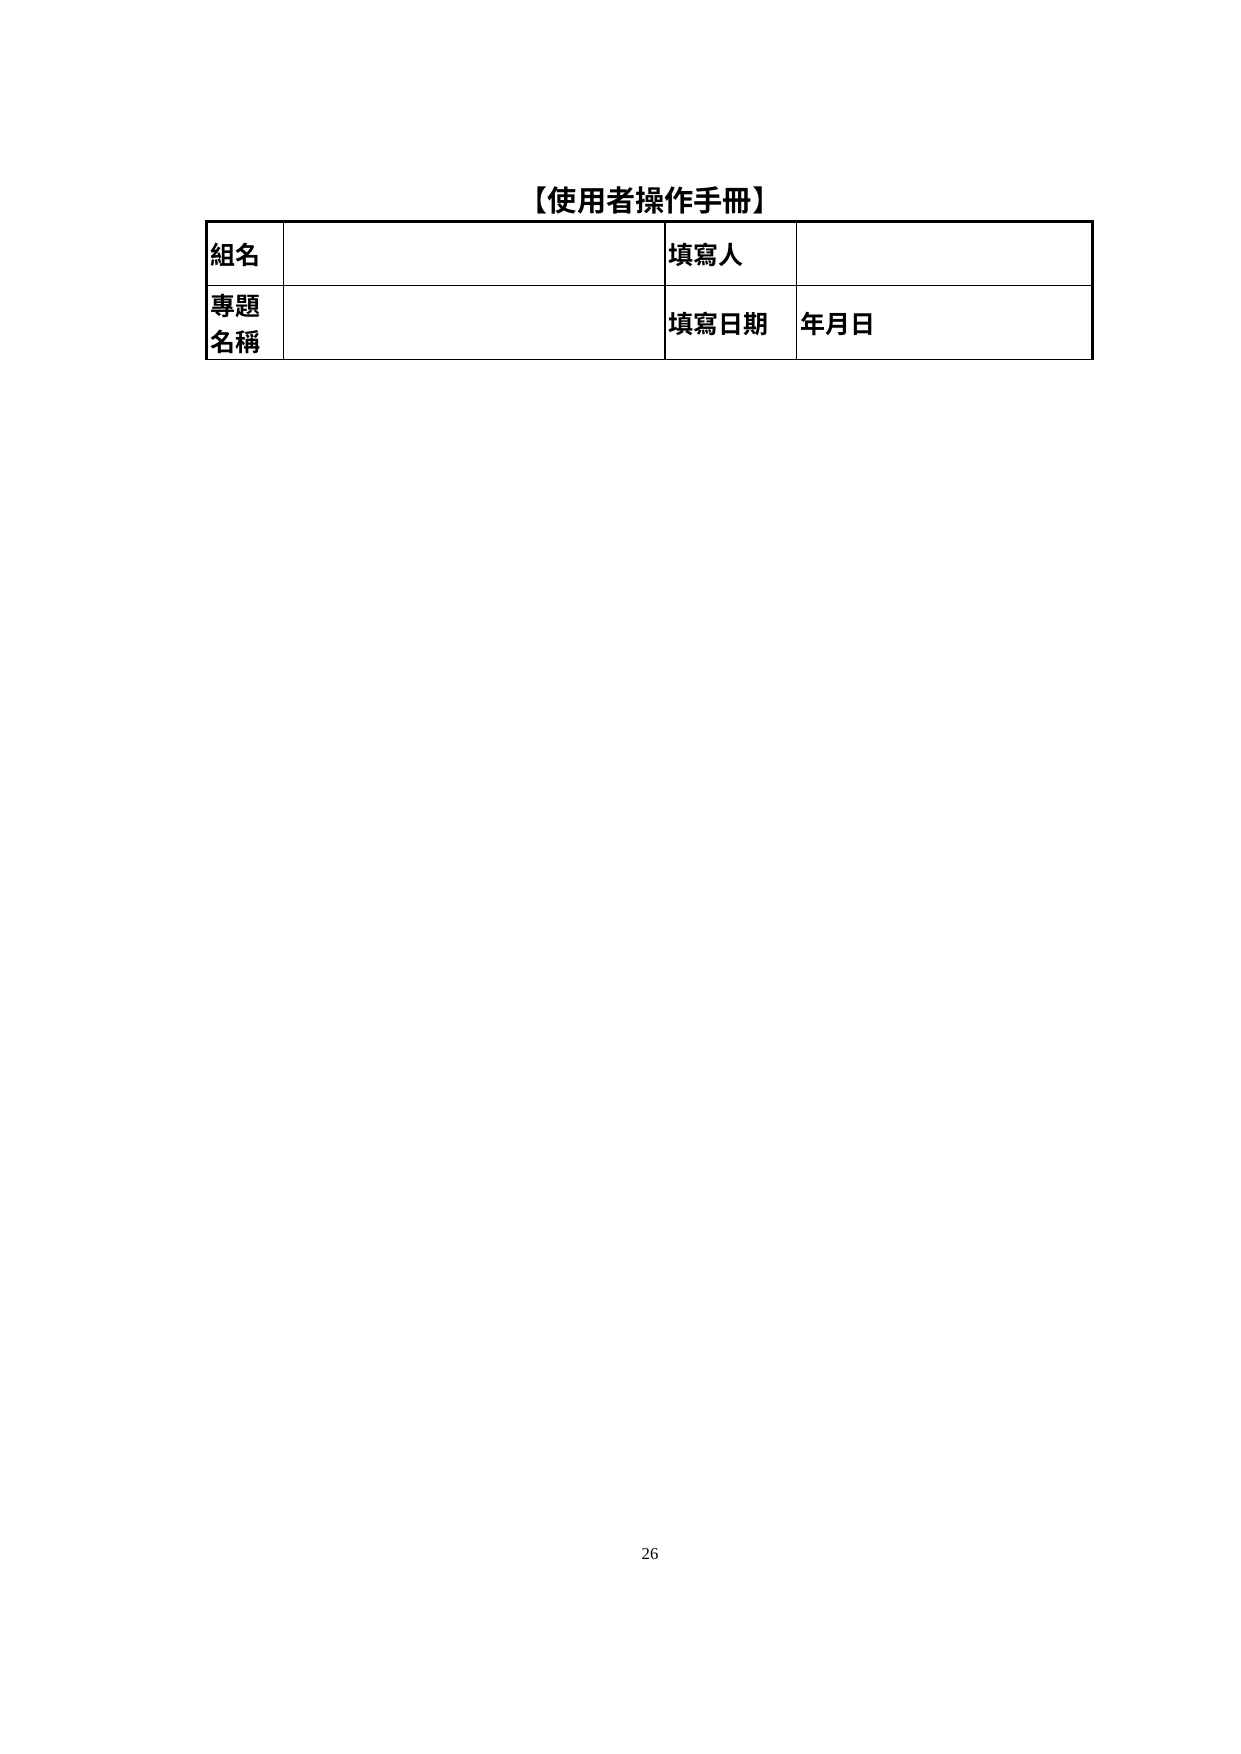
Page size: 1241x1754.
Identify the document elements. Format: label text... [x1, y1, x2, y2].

table_header 填寫人 [666, 223, 796, 285]
table_cell 填寫日期 [666, 286, 796, 358]
table_header [797, 223, 1091, 285]
table_cell 年月日 [797, 286, 1091, 358]
table_header [284, 223, 664, 285]
table_cell 專題名稱 [208, 286, 283, 358]
table_header 組名 [208, 223, 283, 285]
text 【使用者操作手冊】 [207, 177, 1092, 219]
table_cell [284, 286, 664, 358]
